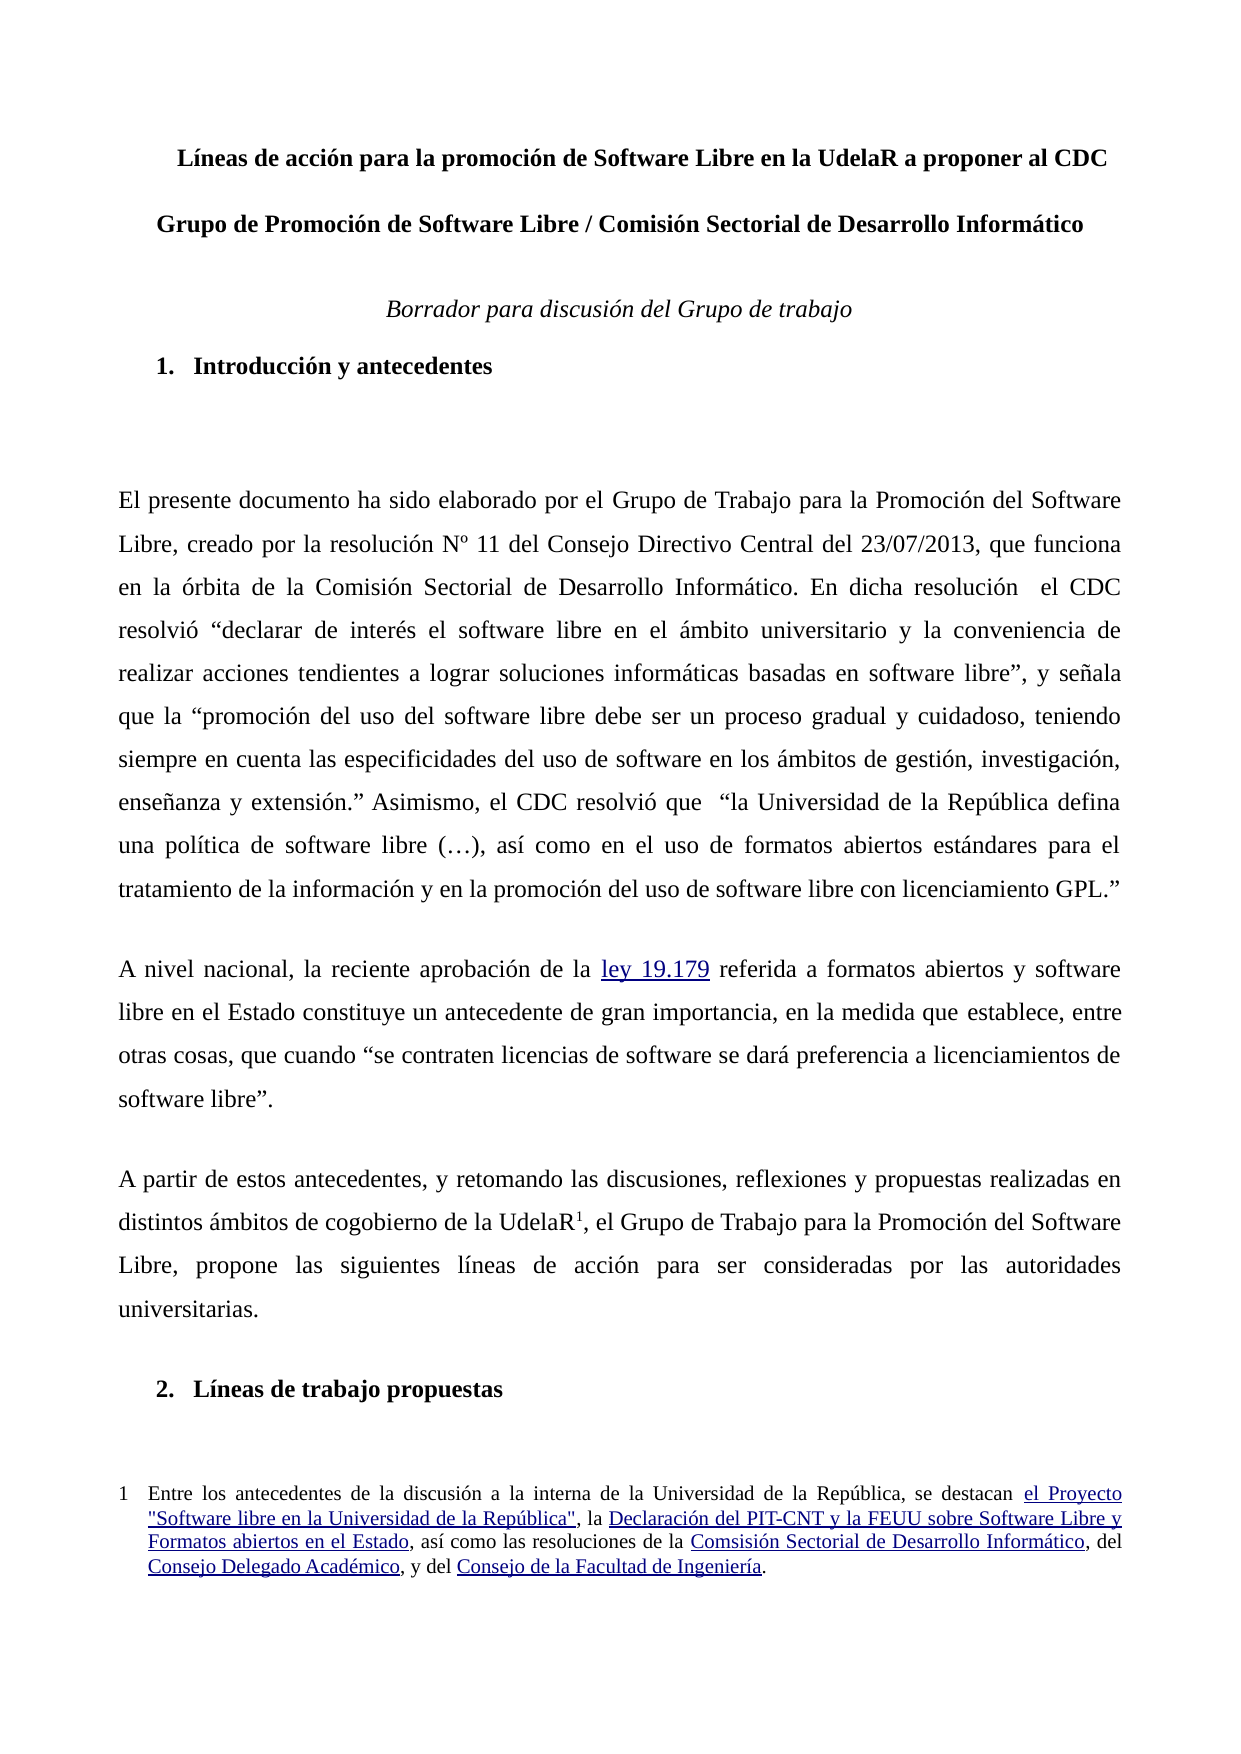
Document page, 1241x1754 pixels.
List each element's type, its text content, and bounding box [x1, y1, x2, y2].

subtitle Líneas de acción para la promoción de Software Libre en la UdelaR a proponer al CDC [118, 143, 1122, 172]
text Borrador para discusión del Grupo de trabajo [118, 294, 1122, 322]
text Grupo de Promoción de Software Libre / Comisión Sectorial de Desarrollo Informático [118, 209, 1122, 238]
list Líneas de trabajo propuestas [156, 1374, 1122, 1403]
list Introducción y antecedentes [156, 351, 1122, 380]
text A partir de estos antecedentes, y retomando las discusiones, reflexiones y propuestas realizadas en distintos ámbitos de cogobierno de la UdelaR, el Grupo de Trabajo para la Promoción del Software Libre, propone las siguientes líneas de acción para ser consideradas por las autoridades universitarias. [118, 1164, 1122, 1322]
text Entre los antecedentes de la discusión a la interna de la Universidad de la República, se destacan el Proyecto "Software libre en la Universidad de la República", la Declaración del PIT-CNT y la FEUU sobre Software Libre y Formatos abiertos en el Estado, así como las resoluciones de la Comsisión Sectorial de Desarrollo Informático, del Consejo Delegado Académico, y del Consejo de la Facultad de Ingeniería. [118, 1481, 1122, 1578]
text El presente documento ha sido elaborado por el Grupo de Trabajo para la Promoción del Software Libre, creado por la resolución Nº 11 del Consejo Directivo Central del 23/07/2013, que funciona en la órbita de la Comisión Sectorial de Desarrollo Informático. En dicha resolución el CDC resolvió “declarar de interés el software libre en el ámbito universitario y la conveniencia de realizar acciones tendientes a lograr soluciones informáticas basadas en software libre”, y señala que la “promoción del uso del software libre debe ser un proceso gradual y cuidadoso, teniendo siempre en cuenta las especificidades del uso de software en los ámbitos de gestión, investigación, enseñanza y extensión.” Asimismo, el CDC resolvió que “la Universidad de la República defina una política de software libre (…), así como en el uso de formatos abiertos estándares para el tratamiento de la información y en la promoción del uso de software libre con licenciamiento GPL.” [118, 486, 1122, 902]
text A nivel nacional, la reciente aprobación de la ley 19.179 referida a formatos abiertos y software libre en el Estado constituye un antecedente de gran importancia, en la medida que establece, entre otras cosas, que cuando “se contraten licencias de software se dará preferencia a licenciamientos de software libre”. [118, 954, 1122, 1112]
